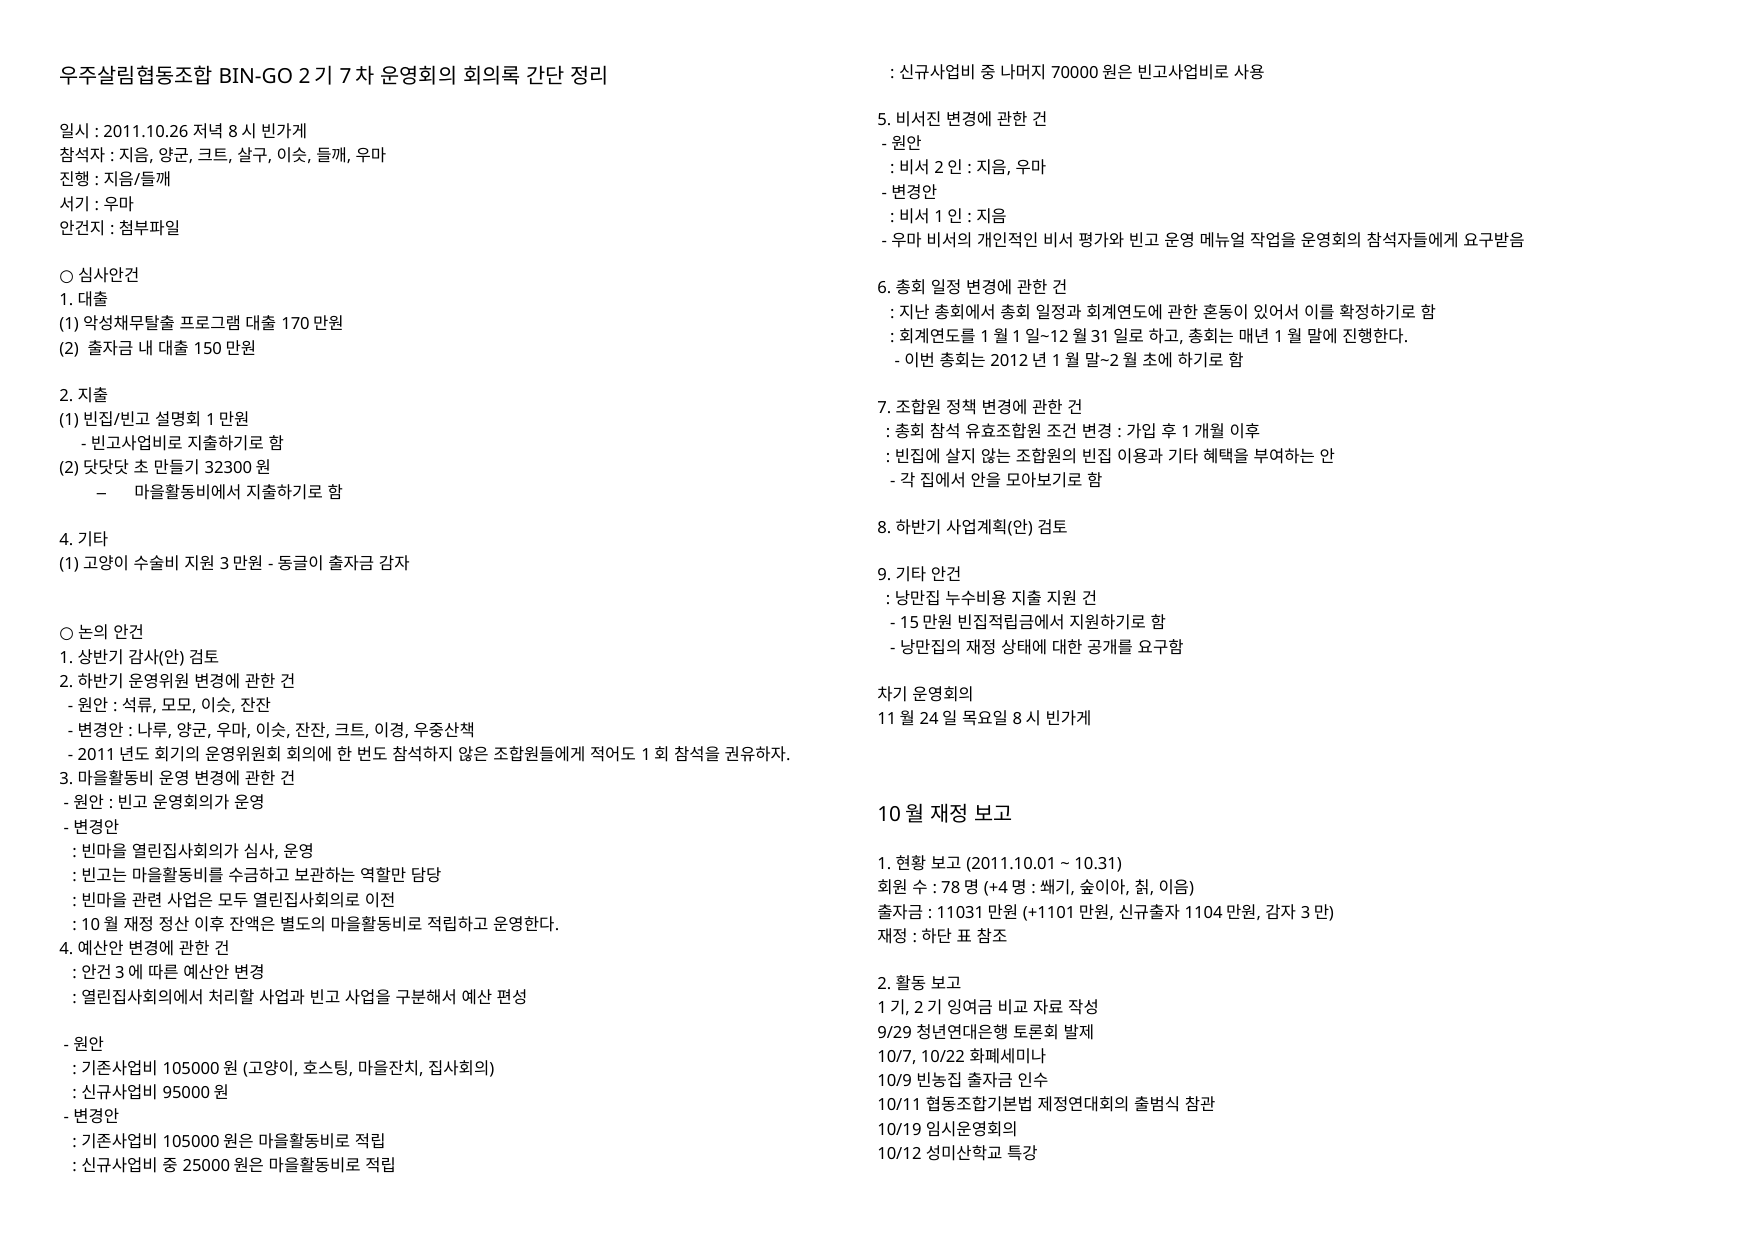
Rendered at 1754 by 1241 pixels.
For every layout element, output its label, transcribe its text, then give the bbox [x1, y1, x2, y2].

text 9. 기타 안건 [877, 561, 1695, 585]
text 1. 현황 보고 (2011.10.01 ~ 10.31) [877, 850, 1695, 874]
text 일시 : 2011.10.26 저녁 8시 빈가게 [59, 118, 877, 142]
text 진행 : 지음/들깨 [59, 166, 877, 191]
text : 빈마을 열린집사회의가 심사, 운영 [59, 838, 877, 862]
text : 지난 총회에서 총회 일정과 회계연도에 관한 혼동이 있어서 이를 확정하기로 함 [877, 299, 1695, 323]
text : 비서 2인 : 지음, 우마 [877, 154, 1695, 179]
text (1) 고양이 수술비 지원 3만원 - 동글이 출자금 감자 [59, 550, 877, 574]
text 2. 하반기 운영위원 변경에 관한 건 [59, 668, 877, 692]
text - 15만원 빈집적립금에서 지원하기로 함 [877, 609, 1695, 634]
text - 2011년도 회기의 운영위원회 회의에 한 번도 참석하지 않은 조합원들에게 적어도 1회 참석을 권유하자. [59, 741, 877, 765]
text - 우마 비서의 개인적인 비서 평가와 빈고 운영 메뉴얼 작업을 운영회의 참석자들에게 요구받음 [877, 227, 1695, 252]
text 재정 : 하단 표 참조 [877, 923, 1695, 947]
text 참석자 : 지음, 양군, 크트, 살구, 이슷, 들깨, 우마 [59, 142, 877, 166]
text : 신규사업비 중 25000원은 마을활동비로 적립 [59, 1152, 877, 1176]
text : 빈집에 살지 않는 조합원의 빈집 이용과 기타 혜택을 부여하는 안 [877, 443, 1695, 467]
text - 변경안 [59, 814, 877, 838]
text 5. 비서진 변경에 관한 건 [877, 106, 1695, 130]
text 9/29 청년연대은행 토론회 발제 [877, 1019, 1695, 1043]
text 8. 하반기 사업계획(안) 검토 [877, 514, 1695, 538]
text - 원안 [877, 130, 1695, 154]
text 4. 예산안 변경에 관한 건 [59, 935, 877, 959]
text - 변경안 : 나루, 양군, 우마, 이슷, 잔잔, 크트, 이경, 우중산책 [59, 717, 877, 741]
text 10/11 협동조합기본법 제정연대회의 출범식 참관 [877, 1091, 1695, 1116]
text : 10월 재정 정산 이후 잔액은 별도의 마을활동비로 적립하고 운영한다. [59, 911, 877, 935]
text 1기, 2기 잉여금 비교 자료 작성 [877, 994, 1695, 1019]
text 3. 마을활동비 운영 변경에 관한 건 [59, 765, 877, 789]
text - 이번 총회는 2012년 1월 말~2월 초에 하기로 함 [877, 347, 1695, 371]
text ○ 논의 안건 [59, 619, 877, 644]
text : 신규사업비 중 나머지 70000원은 빈고사업비로 사용 [877, 59, 1695, 83]
text : 기존사업비 105000원은 마을활동비로 적립 [59, 1128, 877, 1152]
text : 빈고는 마을활동비를 수금하고 보관하는 역할만 담당 [59, 862, 877, 887]
text 10/12 성미산학교 특강 [877, 1140, 1695, 1164]
text : 비서 1인 : 지음 [877, 203, 1695, 227]
text 서기 : 우마 [59, 191, 877, 215]
text 10/9 빈농집 출자금 인수 [877, 1067, 1695, 1091]
text 차기 운영회의 [877, 681, 1695, 705]
text - 원안 : 빈고 운영회의가 운영 [59, 789, 877, 814]
text 10/7, 10/22 화폐세미나 [877, 1043, 1695, 1067]
text 4. 기타 [59, 526, 877, 550]
text - 각 집에서 안을 모아보기로 함 [877, 467, 1695, 491]
text 회원 수 : 78명 (+4명 : 쐐기, 숲이아, 칡, 이음) [877, 874, 1695, 899]
text - 변경안 [59, 1103, 877, 1128]
text (1) 악성채무탈출 프로그램 대출 170만원 [59, 310, 877, 335]
text 11월 24일 목요일 8시 빈가게 [877, 705, 1695, 729]
text 안건지 : 첨부파일 [59, 215, 877, 239]
text ○ 심사안건 [59, 262, 877, 286]
text (2) 출자금 내 대출 150만원 [59, 335, 877, 359]
text 6. 총회 일정 변경에 관한 건 [877, 274, 1695, 299]
text 10/19 임시운영회의 [877, 1116, 1695, 1140]
list 마을활동비에서 지출하기로 함 [97, 479, 877, 503]
text : 낭만집 누수비용 지출 지원 건 [877, 585, 1695, 609]
text : 빈마을 관련 사업은 모두 열린집사회의로 이전 [59, 887, 877, 911]
text - 원안 [59, 1031, 877, 1055]
text 우주살림협동조합 BIN-GO 2기 7차 운영회의 회의록 간단 정리 [59, 59, 877, 89]
text - 낭만집의 재정 상태에 대한 공개를 요구함 [877, 634, 1695, 658]
text (2) 닷닷닷 초 만들기 32300원 [59, 454, 877, 479]
text : 총회 참석 유효조합원 조건 변경 : 가입 후 1개월 이후 [877, 418, 1695, 443]
text 2. 활동 보고 [877, 970, 1695, 994]
text - 변경안 [877, 179, 1695, 203]
text 1. 상반기 감사(안) 검토 [59, 644, 877, 668]
text : 신규사업비 95000원 [59, 1079, 877, 1103]
text : 회계연도를 1월1일~12월31일로 하고, 총회는 매년 1월 말에 진행한다. [877, 323, 1695, 347]
text - 빈고사업비로 지출하기로 함 [59, 430, 877, 454]
text : 열린집사회의에서 처리할 사업과 빈고 사업을 구분해서 예산 편성 [59, 984, 877, 1008]
text (1) 빈집/빈고 설명회 1만원 [59, 406, 877, 430]
text : 안건3에 따른 예산안 변경 [59, 959, 877, 984]
text : 기존사업비 105000원 (고양이, 호스팅, 마을잔치, 집사회의) [59, 1055, 877, 1079]
text 10월 재정 보고 [877, 797, 1695, 828]
text 출자금 : 11031만원 (+1101만원, 신규출자 1104만원, 감자 3만) [877, 899, 1695, 923]
text 2. 지출 [59, 382, 877, 406]
text 1. 대출 [59, 286, 877, 310]
text 7. 조합원 정책 변경에 관한 건 [877, 394, 1695, 418]
text - 원안 : 석류, 모모, 이슷, 잔잔 [59, 692, 877, 717]
